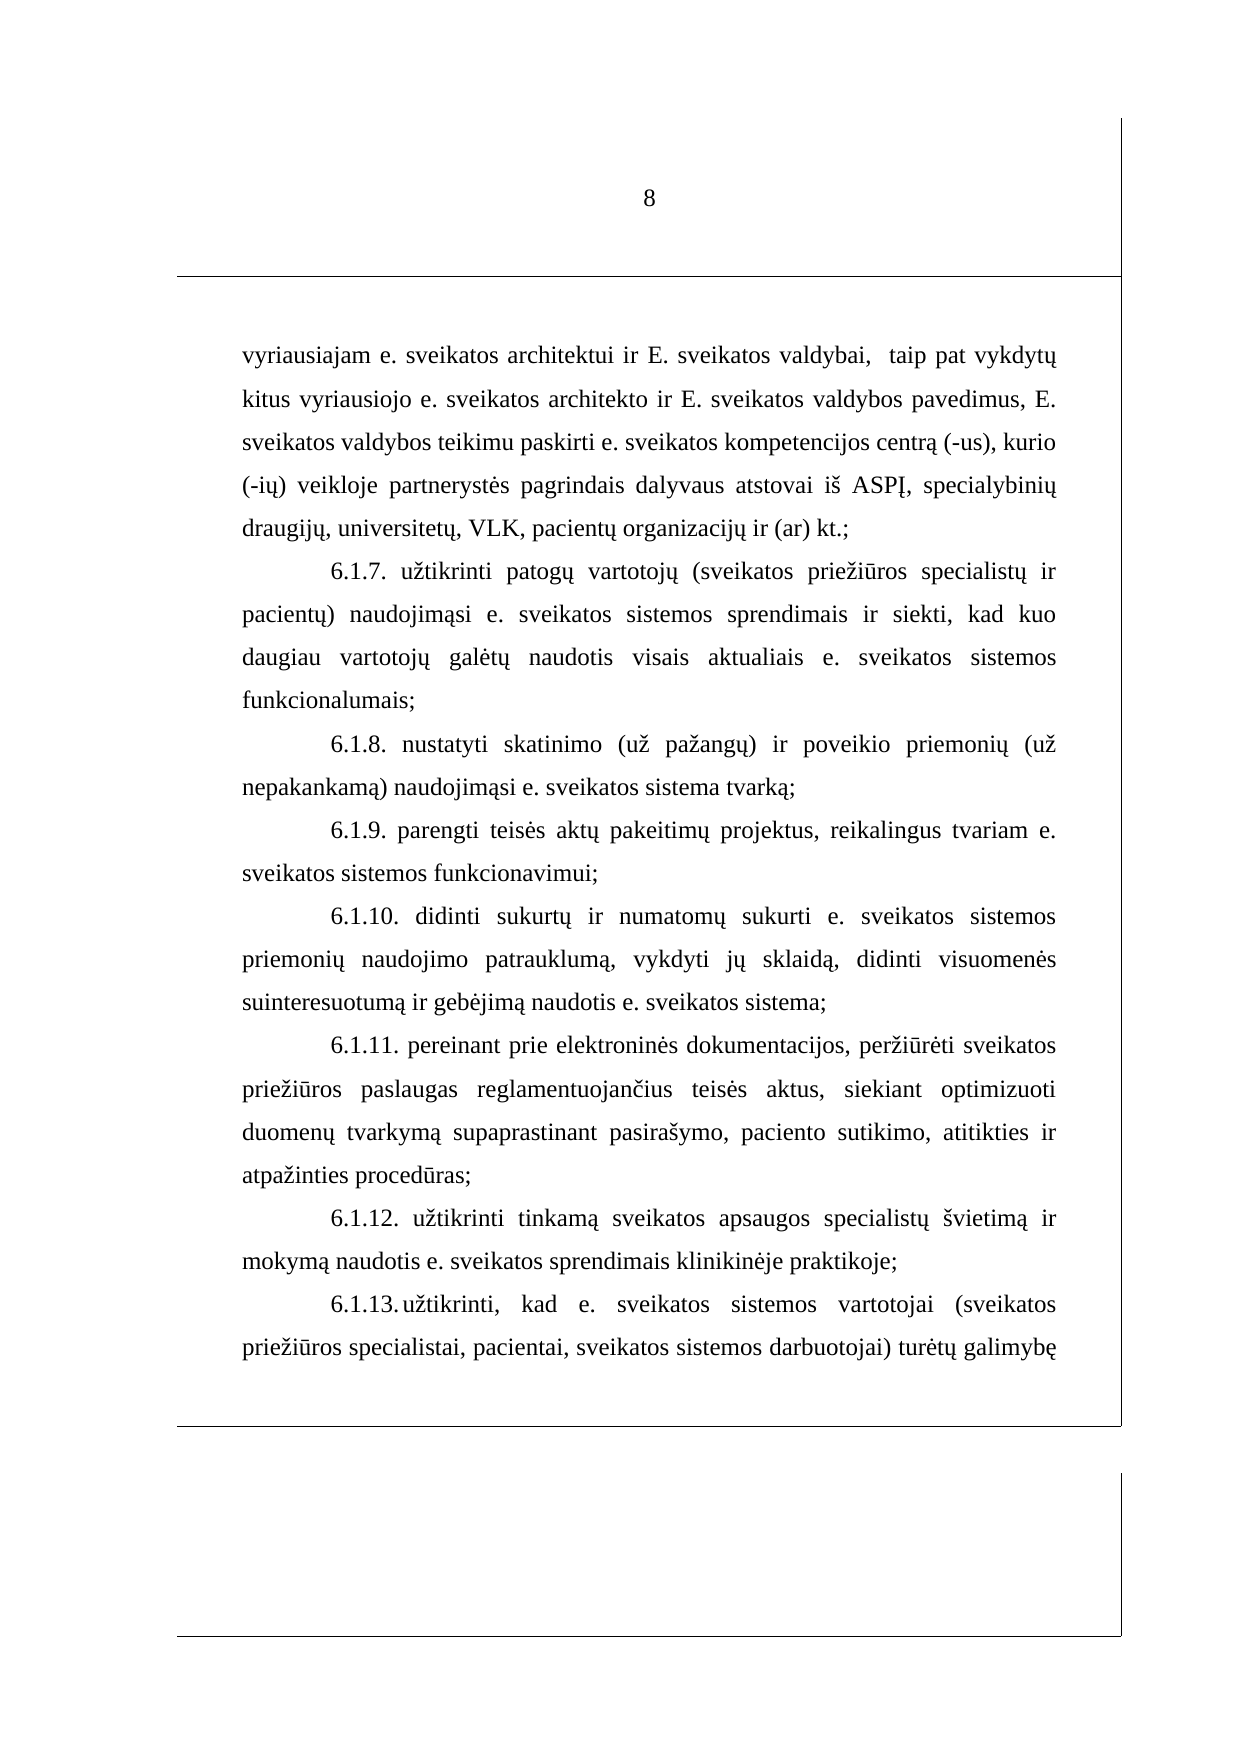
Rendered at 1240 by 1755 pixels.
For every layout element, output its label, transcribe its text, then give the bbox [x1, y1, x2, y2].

text 6.1.7. užtikrinti patogų vartotojų (sveikatos priežiūros specialistų ir pacientų) naudojimąsi e. sveikatos sistemos sprendimais ir siekti, kad kuo daugiau vartotojų galėtų naudotis visais aktualiais e. sveikatos sistemos funkcionalumais; [177, 492, 1121, 664]
text 6.1.10. didinti sukurtų ir numatomų sukurti e. sveikatos sistemos priemonių naudojimo patrauklumą, vykdyti jų sklaidą, didinti visuomenės suinteresuotumą ir gebėjimą naudotis e. sveikatos sistema; [177, 837, 1121, 966]
text 6.1.12. užtikrinti tinkamą sveikatos apsaugos specialistų švietimą ir mokymą naudotis e. sveikatos sprendimais klinikinėje praktikoje; [177, 1138, 1121, 1225]
text 6.1.9. parengti teisės aktų pakeitimų projektus, reikalingus tvariam e. sveikatos sistemos funkcionavimui; [177, 750, 1121, 837]
text 6.1.8. nustatyti skatinimo (už pažangų) ir poveikio priemonių (už nepakankamą) naudojimąsi e. sveikatos sistema tvarką; [177, 664, 1121, 750]
text 6.1.11. pereinant prie elektroninės dokumentacijos, peržiūrėti sveikatos priežiūros paslaugas reglamentuojančius teisės aktus, siekiant optimizuoti duomenų tvarkymą supaprastinant pasirašymo, paciento sutikimo, atitikties ir atpažinties procedūras; [177, 966, 1121, 1138]
text 6.1.6. siekiant užtikrinti e. sveikatos sistemos priemonių turinio parengimą, vartotojo sąsajos pritaikymą, kuriamų e. sveikatos sprendimų testavimą, išvadų dėl jų tinkamumo bei siūlymų dėl jų tobulinimo teikimą vyriausiajam e. sveikatos architektui ir E. sveikatos valdybai, taip pat vykdytų kitus vyriausiojo e. sveikatos architekto ir E. sveikatos valdybos pavedimus, E. sveikatos valdybos teikimu paskirti e. sveikatos kompetencijos centrą (-us), kurio (-ių) veikloje partnerystės pagrindais dalyvaus atstovai iš ASPĮ, specialybinių draugijų, universitetų, VLK, pacientų organizacijų ir (ar) kt.; [177, 276, 1121, 492]
text 6.1.13. užtikrinti, kad e. sveikatos sistemos vartotojai (sveikatos priežiūros specialistai, pacientai, sveikatos sistemos darbuotojai) turėtų galimybę gauti nuotolines konsultacijas e. sveikatos sprendimų klausimais, sukuriant atitinkamas programines priemones ESPBI IS bei ASPĮ IS aplinkose; [177, 1225, 1121, 1426]
